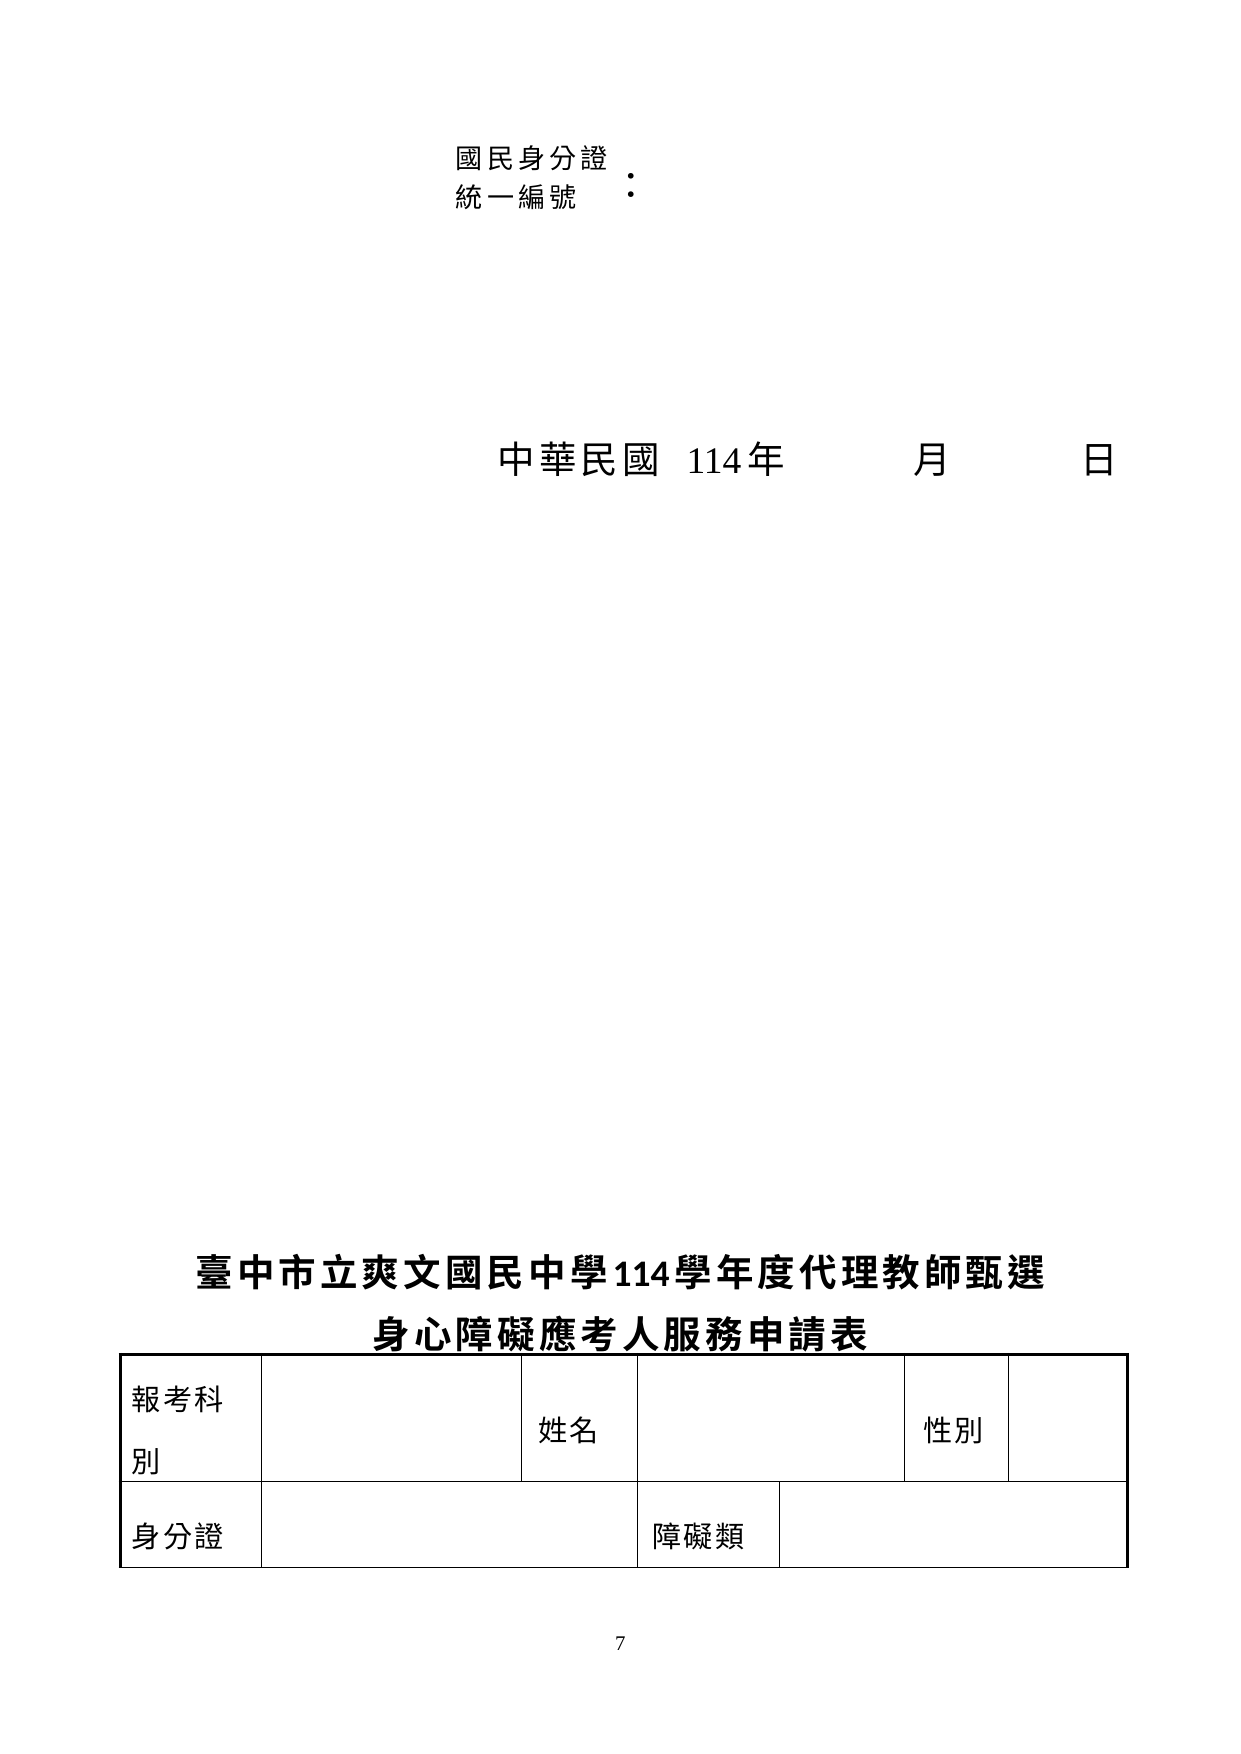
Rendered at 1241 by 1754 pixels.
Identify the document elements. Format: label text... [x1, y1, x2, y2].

text 中華民國 114年 月 日 [120, 415, 1120, 478]
table_cell 障礙類 [638, 1482, 779, 1567]
text 身心障礙應考人服務申請表 [120, 1290, 1120, 1353]
table_header [262, 1356, 521, 1481]
text 臺中市立爽文國民中學114學年度代理教師甄選 [120, 1228, 1120, 1290]
table_header [638, 1356, 904, 1481]
table_header [1009, 1356, 1126, 1481]
table_header 姓名 [522, 1356, 637, 1481]
table_header 性別 [905, 1356, 1008, 1481]
text 國民身分證統一編號： [120, 103, 1120, 228]
table_cell [262, 1482, 637, 1567]
table_header 報考科別 [122, 1356, 261, 1481]
table_cell 身分證 [122, 1482, 261, 1567]
table_cell [780, 1482, 1126, 1567]
